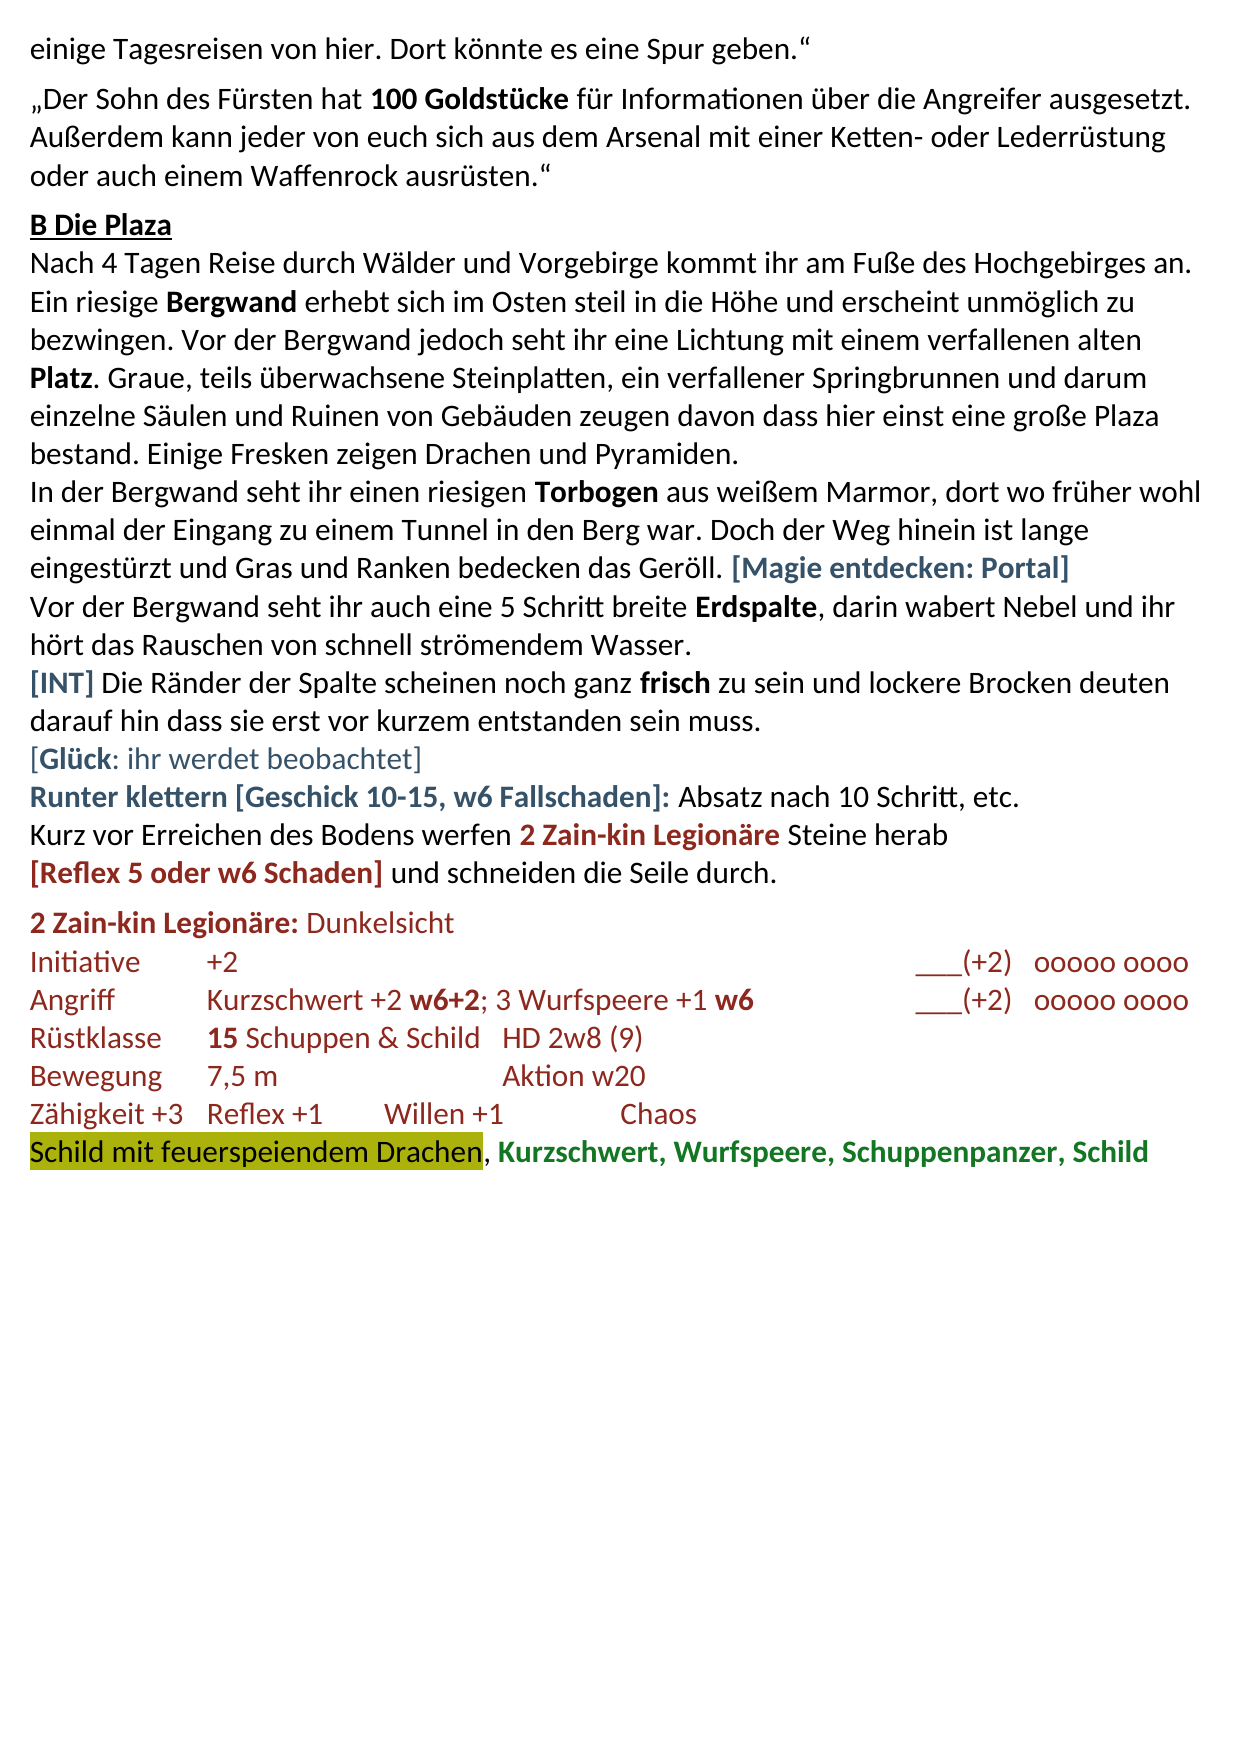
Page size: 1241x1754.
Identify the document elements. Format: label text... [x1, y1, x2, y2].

text einige Tagesreisen von hier. Dort könnte es eine Spur geben.“ [29, 29, 1211, 68]
text Bewegung 7,5 m Aktion w20 [29, 1056, 1211, 1094]
text Initiative +2 ___(+2) ooooo oooo [29, 942, 1211, 980]
text Nach 4 Tagen Reise durch Wälder und Vorgebirge kommt ihr am Fuße des Hochgebirges an. Ein riesige Bergwand erhebt sich im Osten steil in die Höhe und erscheint unmöglich zu bezwingen. Vor der Bergwand jedoch seht ihr eine Lichtung mit einem verfallenen alten Platz. Graue, teils überwachsene Steinplatten, ein verfallener Springbrunnen und darum einzelne Säulen und Ruinen von Gebäuden zeugen davon dass hier einst eine große Plaza bestand. Einige Fresken zeigen Drachen und Pyramiden. In der Bergwand seht ihr einen riesigen Torbogen aus weißem Marmor, dort wo früher wohl einmal der Eingang zu einem Tunnel in den Berg war. Doch der Weg hinein ist lange eingestürzt und Gras und Ranken bedecken das Geröll. [Magie entdecken: Portal] Vor der Bergwand seht ihr auch eine 5 Schritt breite Erdspalte, darin wabert Nebel und ihr hört das Rauschen von schnell strömendem Wasser. [INT] Die Ränder der Spalte scheinen noch ganz frisch zu sein und lockere Brocken deuten darauf hin dass sie erst vor kurzem entstanden sein muss. [Glück: ihr werdet beobachtet] Runter klettern [Geschick 10-15, w6 Fallschaden]: Absatz nach 10 Schritt, etc. Kurz vor Erreichen des Bodens werfen 2 Zain-kin Legionäre Steine herab [Reflex 5 oder w6 Schaden] und schneiden die Seile durch. [29, 244, 1211, 892]
text B Die Plaza [29, 206, 1211, 244]
text „Der Sohn des Fürsten hat 100 Goldstücke für Informationen über die Angreifer ausgesetzt. Außerdem kann jeder von euch sich aus dem Arsenal mit einer Ketten- oder Lederrüstung oder auch einem Waffenrock ausrüsten.“ [29, 79, 1211, 194]
text Zähigkeit +3 Reflex +1 Willen +1 Chaos Schild mit feuerspeiendem Drachen, Kurzschwert, Wurfspeere, Schuppenpanzer, Schild [29, 1094, 1211, 1170]
text Angriff Kurzschwert +2 w6+2; 3 Wurfspeere +1 w6 ___(+2) ooooo oooo [29, 980, 1211, 1018]
text Rüstklasse 15 Schuppen & Schild HD 2w8 (9) [29, 1018, 1211, 1056]
text 2 Zain-kin Legionäre: Dunkelsicht [29, 903, 1211, 942]
